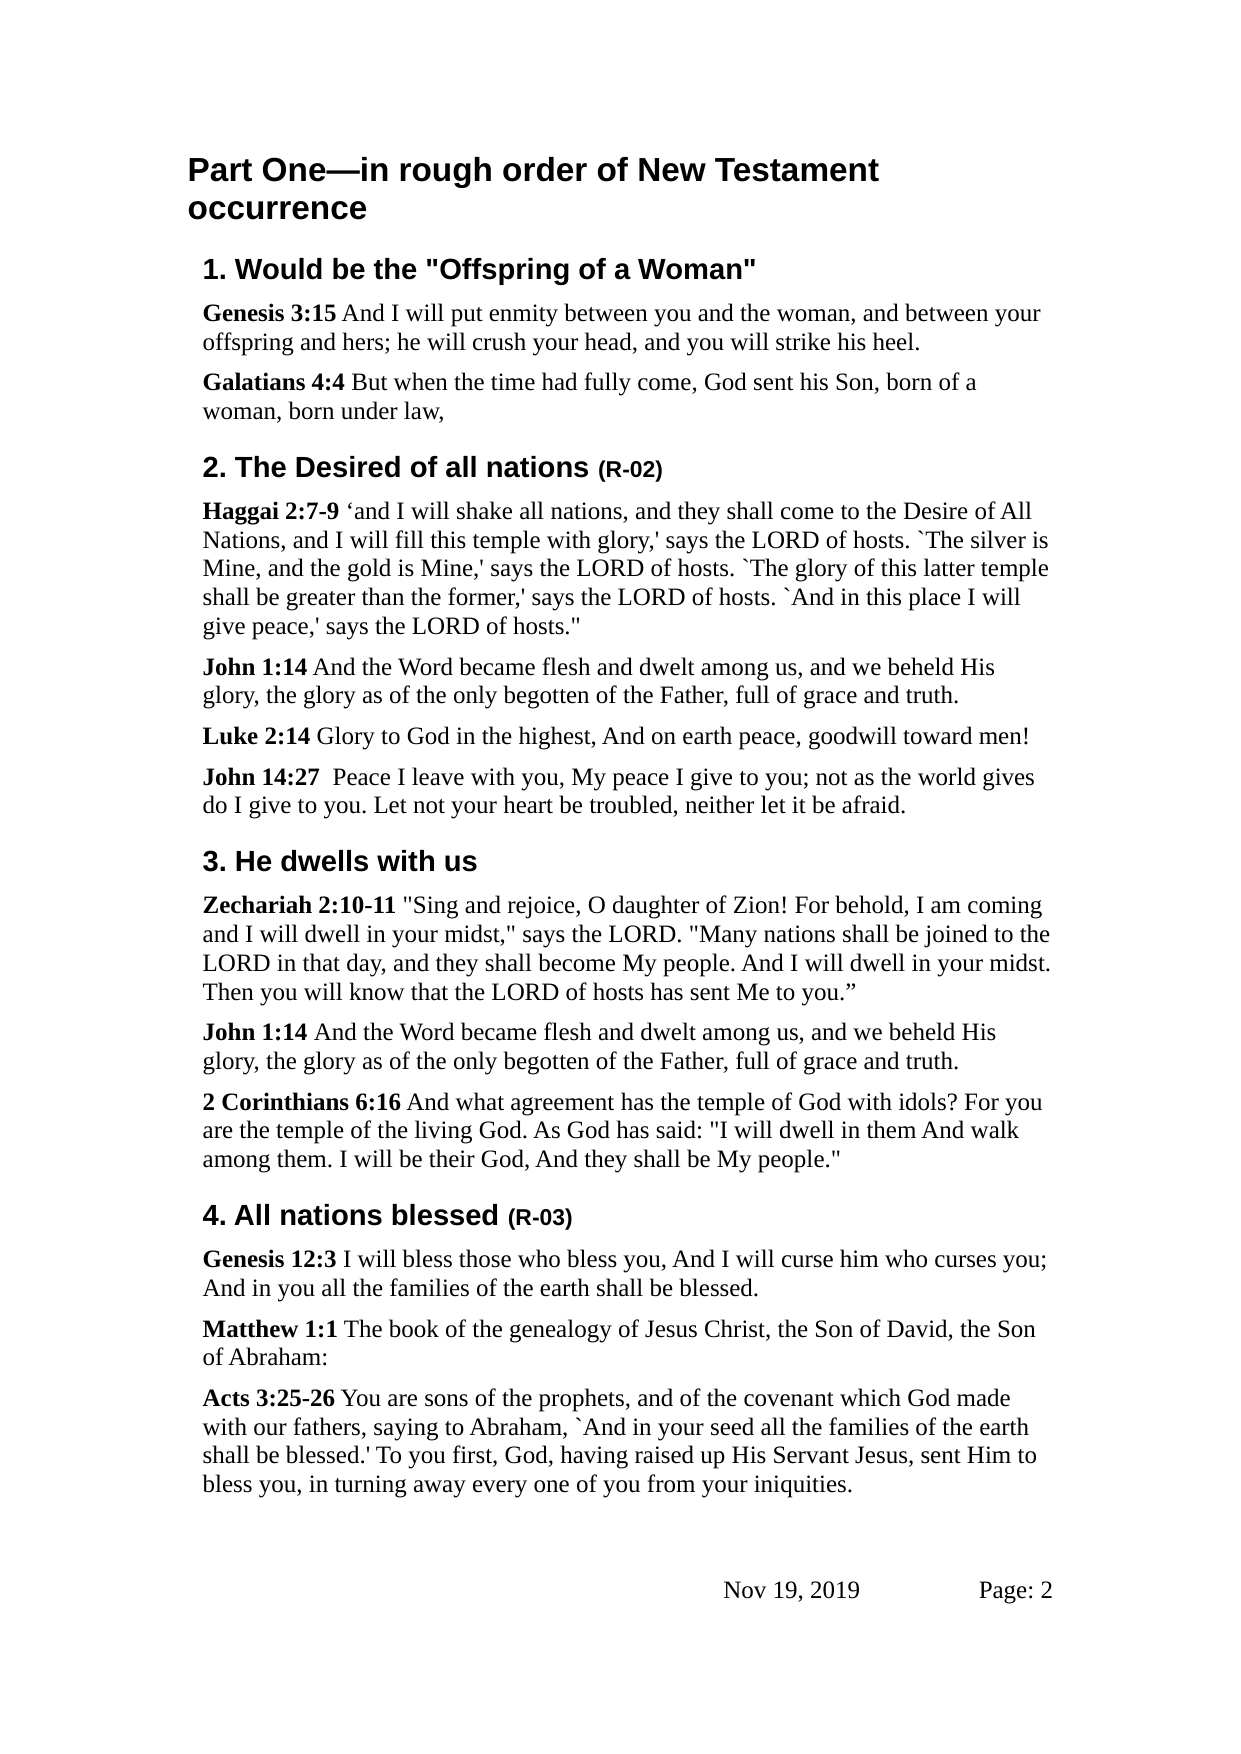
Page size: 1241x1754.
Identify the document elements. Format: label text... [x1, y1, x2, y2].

text Genesis 12:3 I will bless those who bless you, And I will curse him who curses you; And in you all the families of the earth shall be blessed. [202, 1244, 1053, 1302]
text Haggai 2:7-9 ‘and I will shake all nations, and they shall come to the Desire of All Nations, and I will fill this temple with glory,' says the LORD of hosts. `The silver is Mine, and the gold is Mine,' says the LORD of hosts. `The glory of this latter temple shall be greater than the former,' says the LORD of hosts. `And in this place I will give peace,' says the LORD of hosts." [202, 496, 1053, 640]
text Genesis 3:15 And I will put enmity between you and the woman, and between your offspring and hers; he will crush your head, and you will strike his heel. [202, 298, 1053, 355]
text 2 Corinthians 6:16 And what agreement has the temple of God with idols? For you are the temple of the living God. As God has said: "I will dwell in them And walk among them. I will be their God, And they shall be My people." [202, 1087, 1053, 1173]
subtitle 3. He dwells with us [202, 844, 1053, 878]
subtitle 2. The Desired of all nations (R-02) [202, 450, 1053, 483]
text Luke 2:14 Glory to God in the highest, And on earth peace, goodwill toward men! [202, 721, 1053, 750]
subtitle 1. Would be the "Offspring of a Woman" [202, 252, 1053, 285]
text Matthew 1:1 The book of the genealogy of Jesus Christ, the Son of David, the Son of Abraham: [202, 1314, 1053, 1371]
text John 1:14 And the Word became flesh and dwelt among us, and we beheld His glory, the glory as of the only begotten of the Father, full of grace and truth. [202, 652, 1053, 709]
text Galatians 4:4 But when the time had fully come, God sent his Son, born of a woman, born under law, [202, 367, 1053, 425]
subtitle Part One—in rough order of New Testament occurrence [187, 150, 1053, 227]
text John 14:27 Peace I leave with you, My peace I give to you; not as the world gives do I give to you. Let not your heart be troubled, neither let it be afraid. [202, 762, 1053, 819]
text Acts 3:25-26 You are sons of the prophets, and of the covenant which God made with our fathers, saying to Abraham, `And in your seed all the families of the earth shall be blessed.' To you first, God, having raised up His Servant Jesus, sent Him to bless you, in turning away every one of you from your iniquities. [202, 1383, 1053, 1498]
text John 1:14 And the Word became flesh and dwelt among us, and we beheld His glory, the glory as of the only begotten of the Father, full of grace and truth. [202, 1017, 1053, 1075]
text Zechariah 2:10-11 "Sing and rejoice, O daughter of Zion! For behold, I am coming and I will dwell in your midst," says the LORD. "Many nations shall be joined to the LORD in that day, and they shall become My people. And I will dwell in your midst. Then you will know that the LORD of hosts has sent Me to you.” [202, 890, 1053, 1005]
subtitle 4. All nations blessed (R-03) [202, 1198, 1053, 1232]
